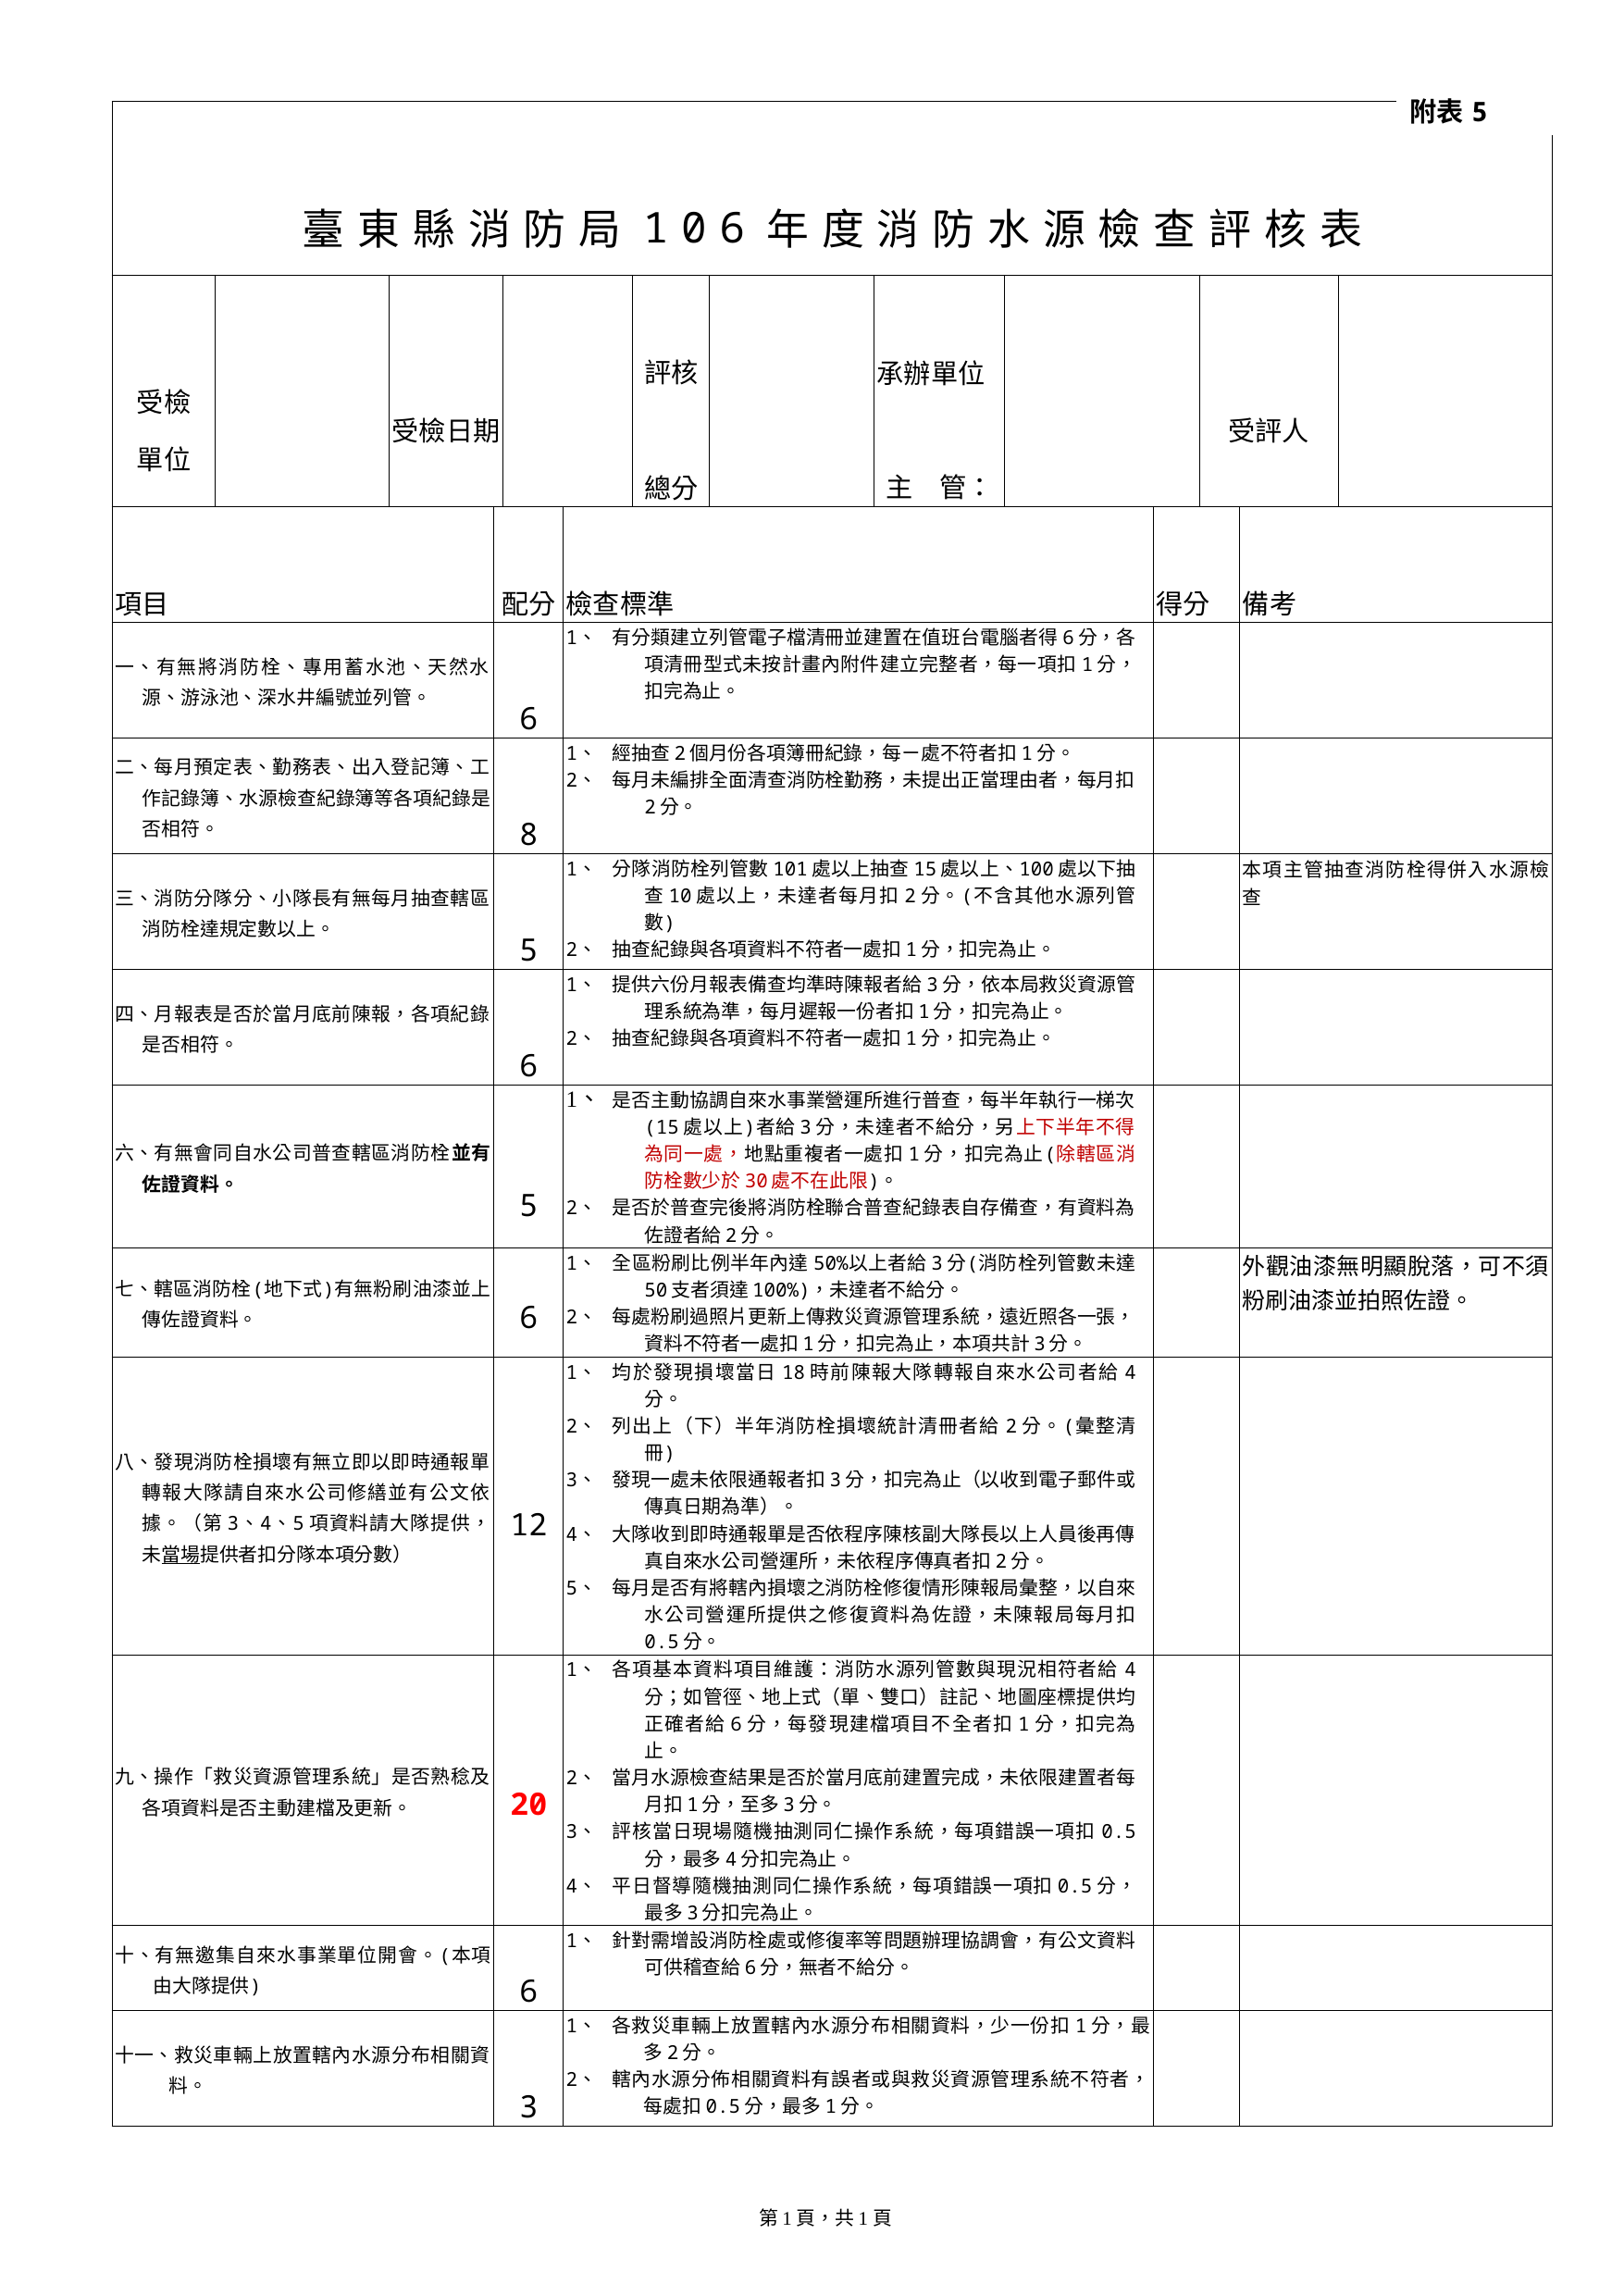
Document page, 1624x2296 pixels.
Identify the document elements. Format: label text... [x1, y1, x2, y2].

table_cell 七、轄區消防栓(地下式)有無粉刷油漆並上傳佐證資料。 [113, 1248, 493, 1357]
table_cell 12 [494, 1358, 563, 1654]
table_cell 5 [494, 1086, 563, 1247]
table_cell 六、有無會同自水公司普查轄區消防栓並有佐證資料。 [113, 1086, 493, 1247]
table_cell 經抽查2個月份各項簿冊紀錄，每ㄧ處不符者扣1分。 每月未編排全面清查消防栓勤務，未提出正當理由者，每月扣2分。 [564, 738, 1153, 853]
table_cell [1154, 1656, 1239, 1925]
table_cell 項目 [113, 507, 493, 622]
table_cell [1240, 738, 1552, 853]
table_cell [1154, 1248, 1239, 1357]
table_cell 8 [494, 738, 563, 853]
table_cell 得分 [1154, 507, 1239, 622]
table_cell 八、發現消防栓損壞有無立即以即時通報單轉報大隊請自來水公司修繕並有公文依據。（第3、4、5項資料請大隊提供，未當場提供者扣分隊本項分數） [113, 1358, 493, 1654]
table_cell [1154, 970, 1239, 1085]
table_cell 受檢 單位 [113, 276, 215, 506]
table_cell 二、每月預定表、勤務表、出入登記簿、工作記錄簿、水源檢查紀錄簿等各項紀錄是否相符。 [113, 738, 493, 853]
table_cell [1154, 1358, 1239, 1654]
table_cell 外觀油漆無明顯脫落，可不須粉刷油漆並拍照佐證。 [1240, 1248, 1552, 1357]
table_cell 九、操作「救災資源管理系統」是否熟稔及各項資料是否主動建檔及更新。 [113, 1656, 493, 1925]
table_cell [503, 276, 632, 506]
table_cell [1240, 1358, 1552, 1654]
table_cell 檢查標準 [564, 507, 1153, 622]
table_cell 6 [494, 1926, 563, 2010]
table_cell [1240, 623, 1552, 738]
table_cell 3 [494, 2011, 563, 2126]
table_cell 6 [494, 1248, 563, 1357]
table_cell 5 [494, 854, 563, 969]
table_cell 有分類建立列管電子檔清冊並建置在值班台電腦者得6分，各項清冊型式未按計畫內附件建立完整者，每一項扣1分，扣完為止。 [564, 623, 1153, 738]
table_cell 是否主動協調自來水事業營運所進行普查，每半年執行一梯次(15處以上)者給3分，未達者不給分，另上下半年不得為同一處，地點重複者一處扣1分，扣完為止(除轄區消防栓數少於30處不在此限)。 是否於普查完後將消防栓聯合普查紀錄表自存備查，有資料為佐證者給2分。 [564, 1086, 1153, 1247]
table_cell 十一、救災車輛上放置轄內水源分布相關資料。 [113, 2011, 493, 2126]
table_cell [1005, 276, 1199, 506]
table_cell [1154, 2011, 1239, 2126]
table_cell 各項基本資料項目維護：消防水源列管數與現況相符者給4分；如管徑、地上式（單、雙口）註記、地圖座標提供均正確者給6分，每發現建檔項目不全者扣1分，扣完為止。 當月水源檢查結果是否於當月底前建置完成，未依限建置者每月扣1分，至多3分。 評核當日現場隨機抽測同仁操作系統，每項錯誤一項扣0.5分，最多4分扣完為止。 平日督導隨機抽測同仁操作系統，每項錯誤一項扣0.5分，最多3分扣完為止。 [564, 1656, 1153, 1925]
table_cell [1240, 1086, 1552, 1247]
table_cell 四、月報表是否於當月底前陳報，各項紀錄是否相符。 [113, 970, 493, 1085]
table_cell [1240, 2011, 1552, 2126]
table_cell [216, 276, 389, 506]
table_cell 受評人 [1200, 276, 1338, 506]
table_cell [1154, 854, 1239, 969]
table_cell 承辦單位 主 管： [874, 276, 1004, 506]
table_cell 6 [494, 623, 563, 738]
table_cell 6 [494, 970, 563, 1085]
table_cell 提供六份月報表備查均準時陳報者給3分，依本局救災資源管理系統為準，每月遲報一份者扣1分，扣完為止。 抽查紀錄與各項資料不符者一處扣1分，扣完為止。 [564, 970, 1153, 1085]
table_cell 配分 [494, 507, 563, 622]
table_cell 分隊消防栓列管數101處以上抽查15處以上、100處以下抽查10處以上，未達者每月扣2分。(不含其他水源列管數) 抽查紀錄與各項資料不符者一處扣1分，扣完為止。 [564, 854, 1153, 969]
table_cell [1240, 1926, 1552, 2010]
table_cell 評核 總分 [633, 276, 709, 506]
table_header 臺東縣消防局106年度消防水源檢查評核表 [113, 102, 1552, 275]
table_cell [1154, 1926, 1239, 2010]
table_cell [1240, 970, 1552, 1085]
table_cell 均於發現損壞當日18時前陳報大隊轉報自來水公司者給4分。 列出上（下）半年消防栓損壞統計清冊者給2分。(彙整清冊) 發現一處未依限通報者扣3分，扣完為止（以收到電子郵件或傳真日期為準）。 大隊收到即時通報單是否依程序陳核副大隊長以上人員後再傳真自來水公司營運所，未依程序傳真者扣2分。 每月是否有將轄內損壞之消防栓修復情形陳報局彙整，以自來水公司營運所提供之修復資料為佐證，未陳報局每月扣0.5分。 [564, 1358, 1153, 1654]
table_cell 針對需增設消防栓處或修復率等問題辦理協調會，有公文資料可供稽查給6分，無者不給分。 [564, 1926, 1153, 2010]
table_cell [1154, 623, 1239, 738]
table_cell 一、有無將消防栓、專用蓄水池、天然水源、游泳池、深水井編號並列管。 [113, 623, 493, 738]
table_cell 本項主管抽查消防栓得併入水源檢查 [1240, 854, 1552, 969]
table_cell [1154, 1086, 1239, 1247]
table_cell 各救災車輛上放置轄內水源分布相關資料，少一份扣1分，最多2分。 轄內水源分佈相關資料有誤者或與救災資源管理系統不符者，每處扣0.5分，最多1分。 [564, 2011, 1153, 2126]
table_cell [1154, 738, 1239, 853]
table_cell [1339, 276, 1552, 506]
table_cell 十、有無邀集自來水事業單位開會。(本項由大隊提供) [113, 1926, 493, 2010]
table_cell [710, 276, 874, 506]
table_cell [1240, 1656, 1552, 1925]
table_cell 三、消防分隊分、小隊長有無每月抽查轄區消防栓達規定數以上。 [113, 854, 493, 969]
table_cell 全區粉刷比例半年內達50%以上者給3分(消防栓列管數未達50支者須達100%)，未達者不給分。 每處粉刷過照片更新上傳救災資源管理系統，遠近照各一張，資料不符者一處扣1分，扣完為止，本項共計3分。 [564, 1248, 1153, 1357]
table_cell 20 [494, 1656, 563, 1925]
table_cell 備考 [1240, 507, 1552, 622]
table_cell 受檢日期 [390, 276, 502, 506]
